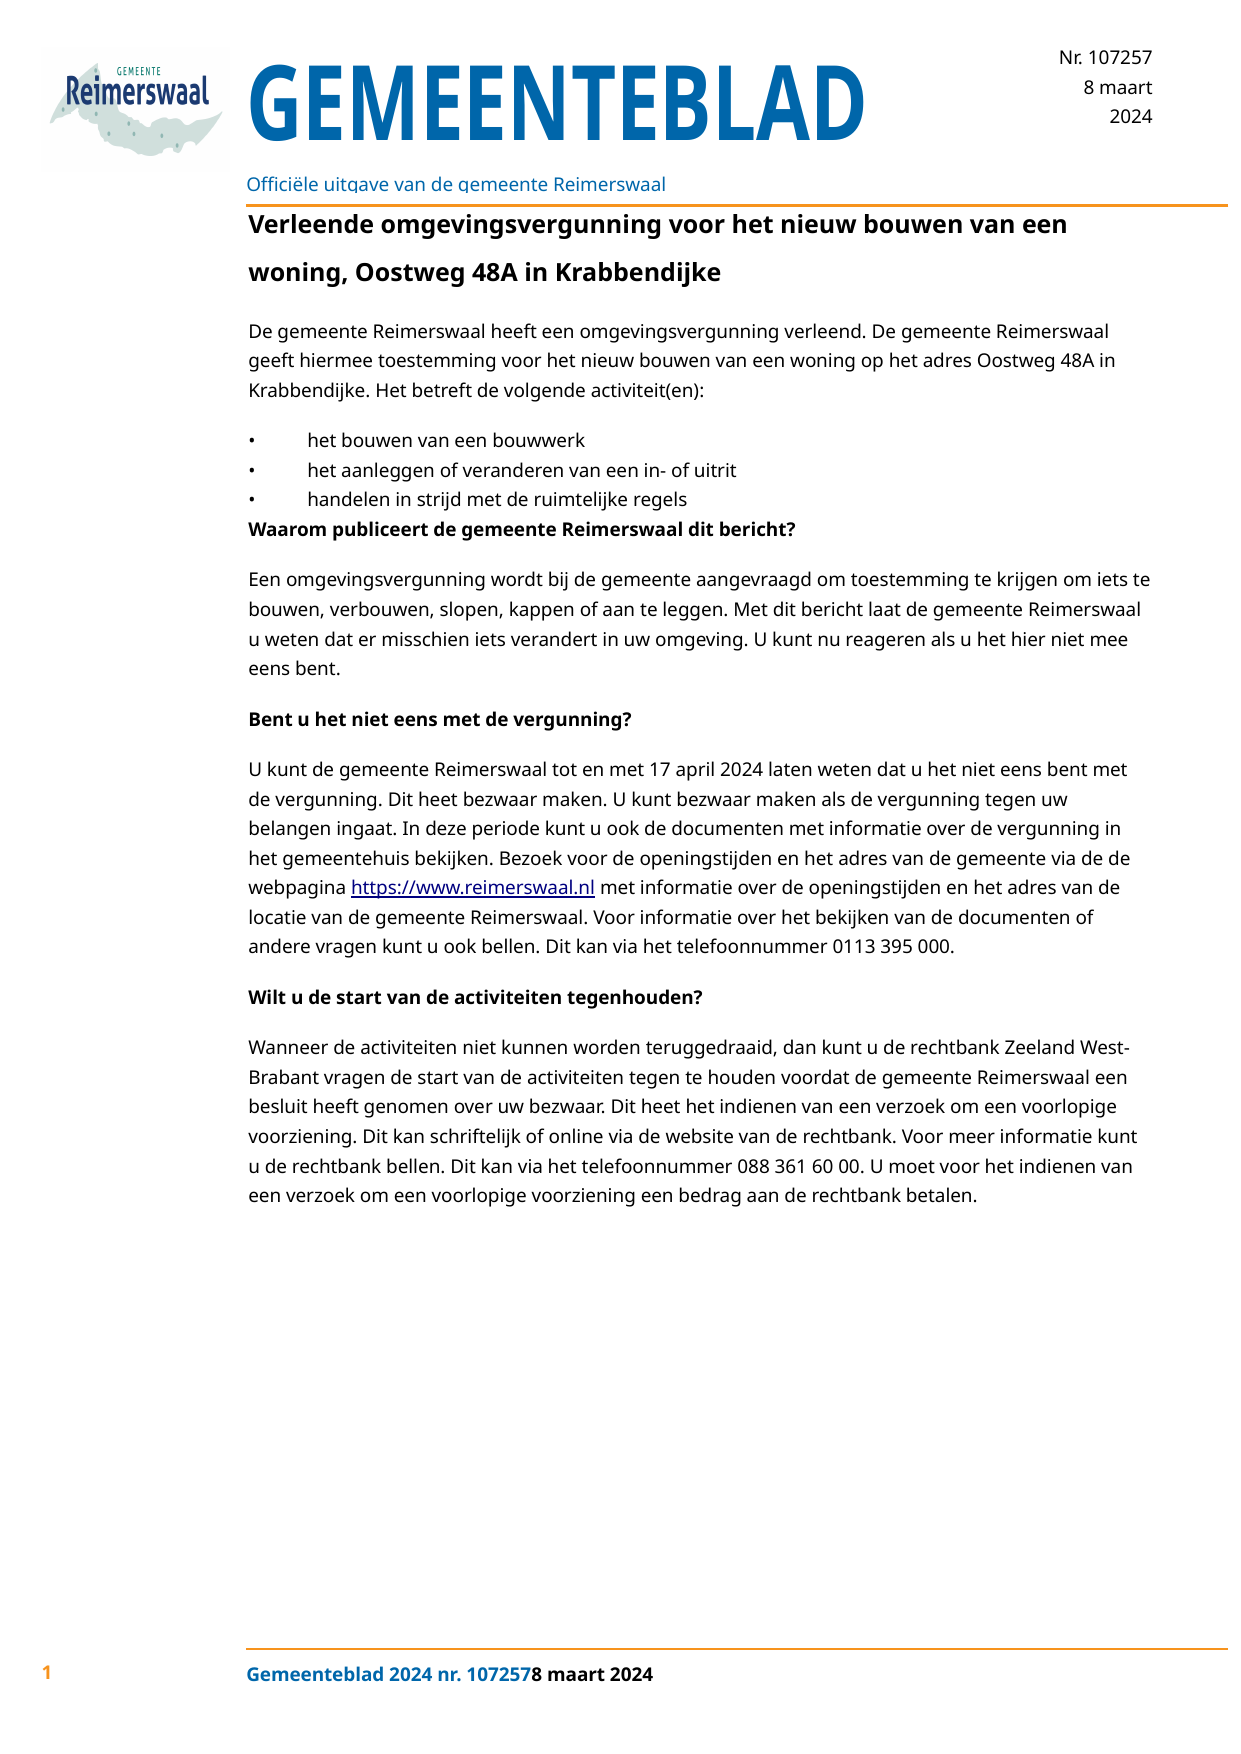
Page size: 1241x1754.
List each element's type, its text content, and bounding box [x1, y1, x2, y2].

text Wilt u de start van de activiteiten tegenhouden? [248, 984, 1152, 1010]
text Een omgevingsvergunning wordt bij de gemeente aangevraagd om toestemming te krijgen om iets te bouwen, verbouwen, slopen, kappen of aan te leggen. Met dit bericht laat de gemeente Reimerswaal u weten dat er misschien iets verandert in uw omgeving. U kunt nu reageren als u het hier niet mee eens bent. [248, 567, 1152, 681]
picture [41, 47, 231, 172]
text Wanneer de activiteiten niet kunnen worden teruggedraaid, dan kunt u de rechtbank Zeeland West-Brabant vragen de start van de activiteiten tegen te houden voordat de gemeente Reimerswaal een besluit heeft genomen over uw bezwaar. Dit heet het indienen van een verzoek om een voorlopige voorziening. Dit kan schriftelijk of online via de website van de rechtbank. Voor meer informatie kunt u de rechtbank bellen. Dit kan via het telefoonnummer 088 361 60 00. U moet voor het indienen van een verzoek om een voorlopige voorziening een bedrag aan de rechtbank betalen. [248, 1034, 1152, 1208]
list handelen in strijd met de ruimtelijke regels [248, 487, 1152, 512]
list het aanleggen of veranderen van een in- of uitrit [248, 457, 1152, 483]
text Verleende omgevingsvergunning voor het nieuw bouwen van een woning, Oostweg 48A in Krabbendijke [248, 207, 1152, 288]
text Waarom publiceert de gemeente Reimerswaal dit bericht? [248, 516, 1152, 542]
list het bouwen van een bouwwerk [248, 427, 1152, 453]
text U kunt de gemeente Reimerswaal tot en met 17 april 2024 laten weten dat u het niet eens bent met de vergunning. Dit heet bezwaar maken. U kunt bezwaar maken als de vergunning tegen uw belangen ingaat. In deze periode kunt u ook de documenten met informatie over de vergunning in het gemeentehuis bekijken. Bezoek voor de openingstijden en het adres van de gemeente via de de webpagina https://www.reimerswaal.nl met informatie over de openingstijden en het adres van de locatie van de gemeente Reimerswaal. Voor informatie over het bekijken van de documenten of andere vragen kunt u ook bellen. Dit kan via het telefoonnummer 0113 395 000. [248, 756, 1152, 959]
text De gemeente Reimerswaal heeft een omgevingsvergunning verleend. De gemeente Reimerswaal geeft hiermee toestemming voor het nieuw bouwen van een woning op het adres Oostweg 48A in Krabbendijke. Het betreft de volgende activiteit(en): [248, 318, 1152, 403]
text Bent u het niet eens met de vergunning? [248, 706, 1152, 732]
